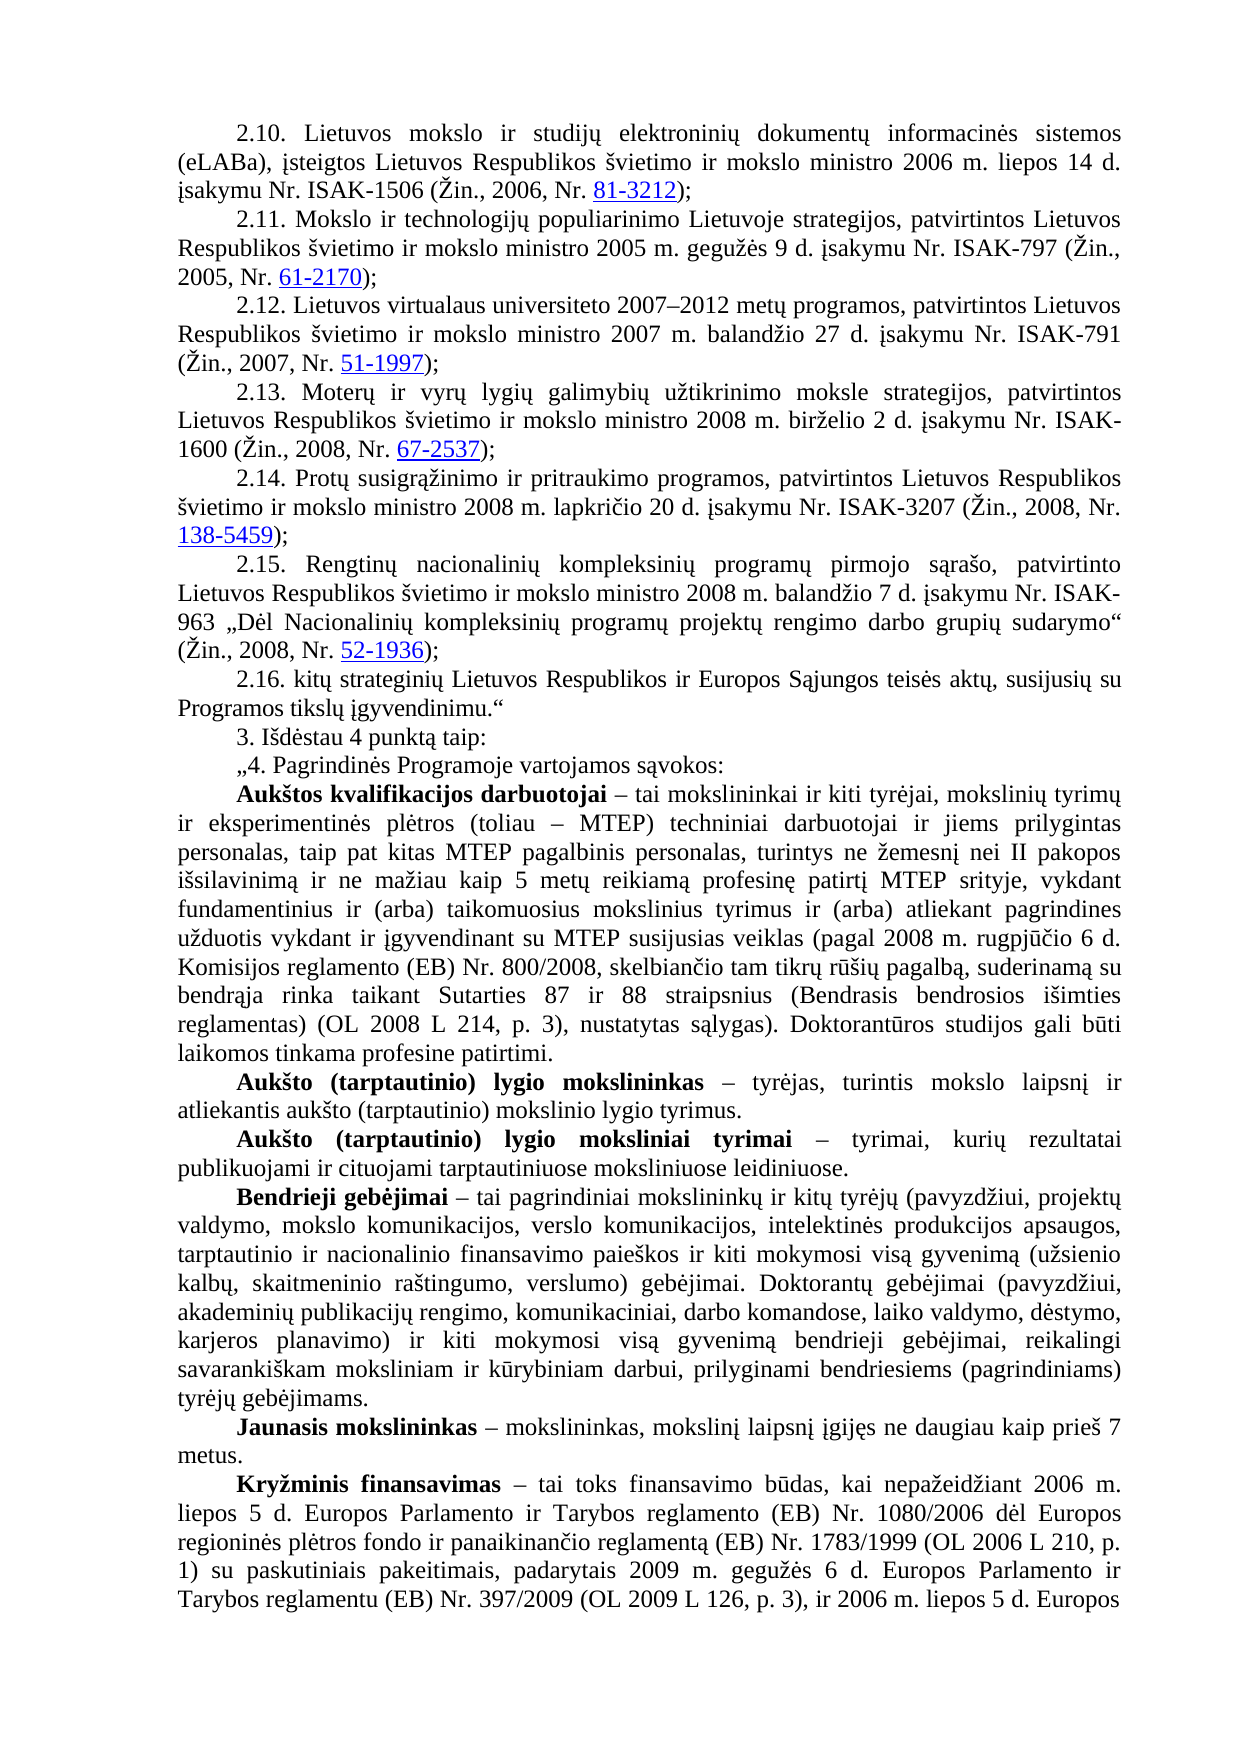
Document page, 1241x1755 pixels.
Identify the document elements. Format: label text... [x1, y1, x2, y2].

text 2.15. Rengtinų nacionalinių kompleksinių programų pirmojo sąrašo, patvirtinto Lietuvos Respublikos švietimo ir mokslo ministro 2008 m. balandžio 7 d. įsakymu Nr. ISAK-963 „Dėl Nacionalinių kompleksinių programų projektų rengimo darbo grupių sudarymo“ (Žin., 2008, Nr. 52-1936); [177, 549, 1122, 664]
text Kryžminis finansavimas – tai toks finansavimo būdas, kai nepažeidžiant 2006 m. liepos 5 d. Europos Parlamento ir Tarybos reglamento (EB) Nr. 1080/2006 dėl Europos regioninės plėtros fondo ir panaikinančio reglamentą (EB) Nr. 1783/1999 (OL 2006 L 210, p. 1) su paskutiniais pakeitimais, padarytais 2009 m. gegužės 6 d. Europos Parlamento ir Tarybos reglamentu (EB) Nr. 397/2009 (OL 2009 L 126, p. 3), ir 2006 m. liepos 5 d. Europos [177, 1469, 1122, 1613]
text Aukštos kvalifikacijos darbuotojai – tai mokslininkai ir kiti tyrėjai, mokslinių tyrimų ir eksperimentinės plėtros (toliau – MTEP) techniniai darbuotojai ir jiems prilygintas personalas, taip pat kitas MTEP pagalbinis personalas, turintys ne žemesnį nei II pakopos išsilavinimą ir ne mažiau kaip 5 metų reikiamą profesinę patirtį MTEP srityje, vykdant fundamentinius ir (arba) taikomuosius mokslinius tyrimus ir (arba) atliekant pagrindines užduotis vykdant ir įgyvendinant su MTEP susijusias veiklas (pagal 2008 m. rugpjūčio 6 d. Komisijos reglamento (EB) Nr. 800/2008, skelbiančio tam tikrų rūšių pagalbą, suderinamą su bendrąja rinka taikant Sutarties 87 ir 88 straipsnius (Bendrasis bendrosios išimties reglamentas) (OL 2008 L 214, p. 3), nustatytas sąlygas). Doktorantūros studijos gali būti laikomos tinkama profesine patirtimi. [177, 779, 1122, 1067]
text 2.16. kitų strateginių Lietuvos Respublikos ir Europos Sąjungos teisės aktų, susijusių su Programos tikslų įgyvendinimu.“ [177, 664, 1122, 722]
text 2.13. Moterų ir vyrų lygių galimybių užtikrinimo moksle strategijos, patvirtintos Lietuvos Respublikos švietimo ir mokslo ministro 2008 m. birželio 2 d. įsakymu Nr. ISAK-1600 (Žin., 2008, Nr. 67-2537); [177, 377, 1122, 463]
text 2.10. Lietuvos mokslo ir studijų elektroninių dokumentų informacinės sistemos (eLABa), įsteigtos Lietuvos Respublikos švietimo ir mokslo ministro 2006 m. liepos 14 d. įsakymu Nr. ISAK-1506 (Žin., 2006, Nr. 81-3212); [177, 118, 1122, 204]
text „4. Pagrindinės Programoje vartojamos sąvokos: [177, 751, 1122, 779]
text 2.14. Protų susigrąžinimo ir pritraukimo programos, patvirtintos Lietuvos Respublikos švietimo ir mokslo ministro 2008 m. lapkričio 20 d. įsakymu Nr. ISAK-3207 (Žin., 2008, Nr. 138-5459); [177, 463, 1122, 549]
text Bendrieji gebėjimai – tai pagrindiniai mokslininkų ir kitų tyrėjų (pavyzdžiui, projektų valdymo, mokslo komunikacijos, verslo komunikacijos, intelektinės produkcijos apsaugos, tarptautinio ir nacionalinio finansavimo paieškos ir kiti mokymosi visą gyvenimą (užsienio kalbų, skaitmeninio raštingumo, verslumo) gebėjimai. Doktorantų gebėjimai (pavyzdžiui, akademinių publikacijų rengimo, komunikaciniai, darbo komandose, laiko valdymo, dėstymo, karjeros planavimo) ir kiti mokymosi visą gyvenimą bendrieji gebėjimai, reikalingi savarankiškam moksliniam ir kūrybiniam darbui, prilyginami bendriesiems (pagrindiniams) tyrėjų gebėjimams. [177, 1182, 1122, 1412]
text 2.11. Mokslo ir technologijų populiarinimo Lietuvoje strategijos, patvirtintos Lietuvos Respublikos švietimo ir mokslo ministro 2005 m. gegužės 9 d. įsakymu Nr. ISAK-797 (Žin., 2005, Nr. 61-2170); [177, 204, 1122, 291]
text 3. Išdėstau 4 punktą taip: [177, 722, 1122, 751]
text Aukšto (tarptautinio) lygio mokslininkas – tyrėjas, turintis mokslo laipsnį ir atliekantis aukšto (tarptautinio) mokslinio lygio tyrimus. [177, 1067, 1122, 1124]
text Aukšto (tarptautinio) lygio moksliniai tyrimai – tyrimai, kurių rezultatai publikuojami ir cituojami tarptautiniuose moksliniuose leidiniuose. [177, 1124, 1122, 1182]
text Jaunasis mokslininkas – mokslininkas, mokslinį laipsnį įgijęs ne daugiau kaip prieš 7 metus. [177, 1412, 1122, 1469]
text 2.12. Lietuvos virtualaus universiteto 2007–2012 metų programos, patvirtintos Lietuvos Respublikos švietimo ir mokslo ministro 2007 m. balandžio 27 d. įsakymu Nr. ISAK-791 (Žin., 2007, Nr. 51-1997); [177, 291, 1122, 377]
